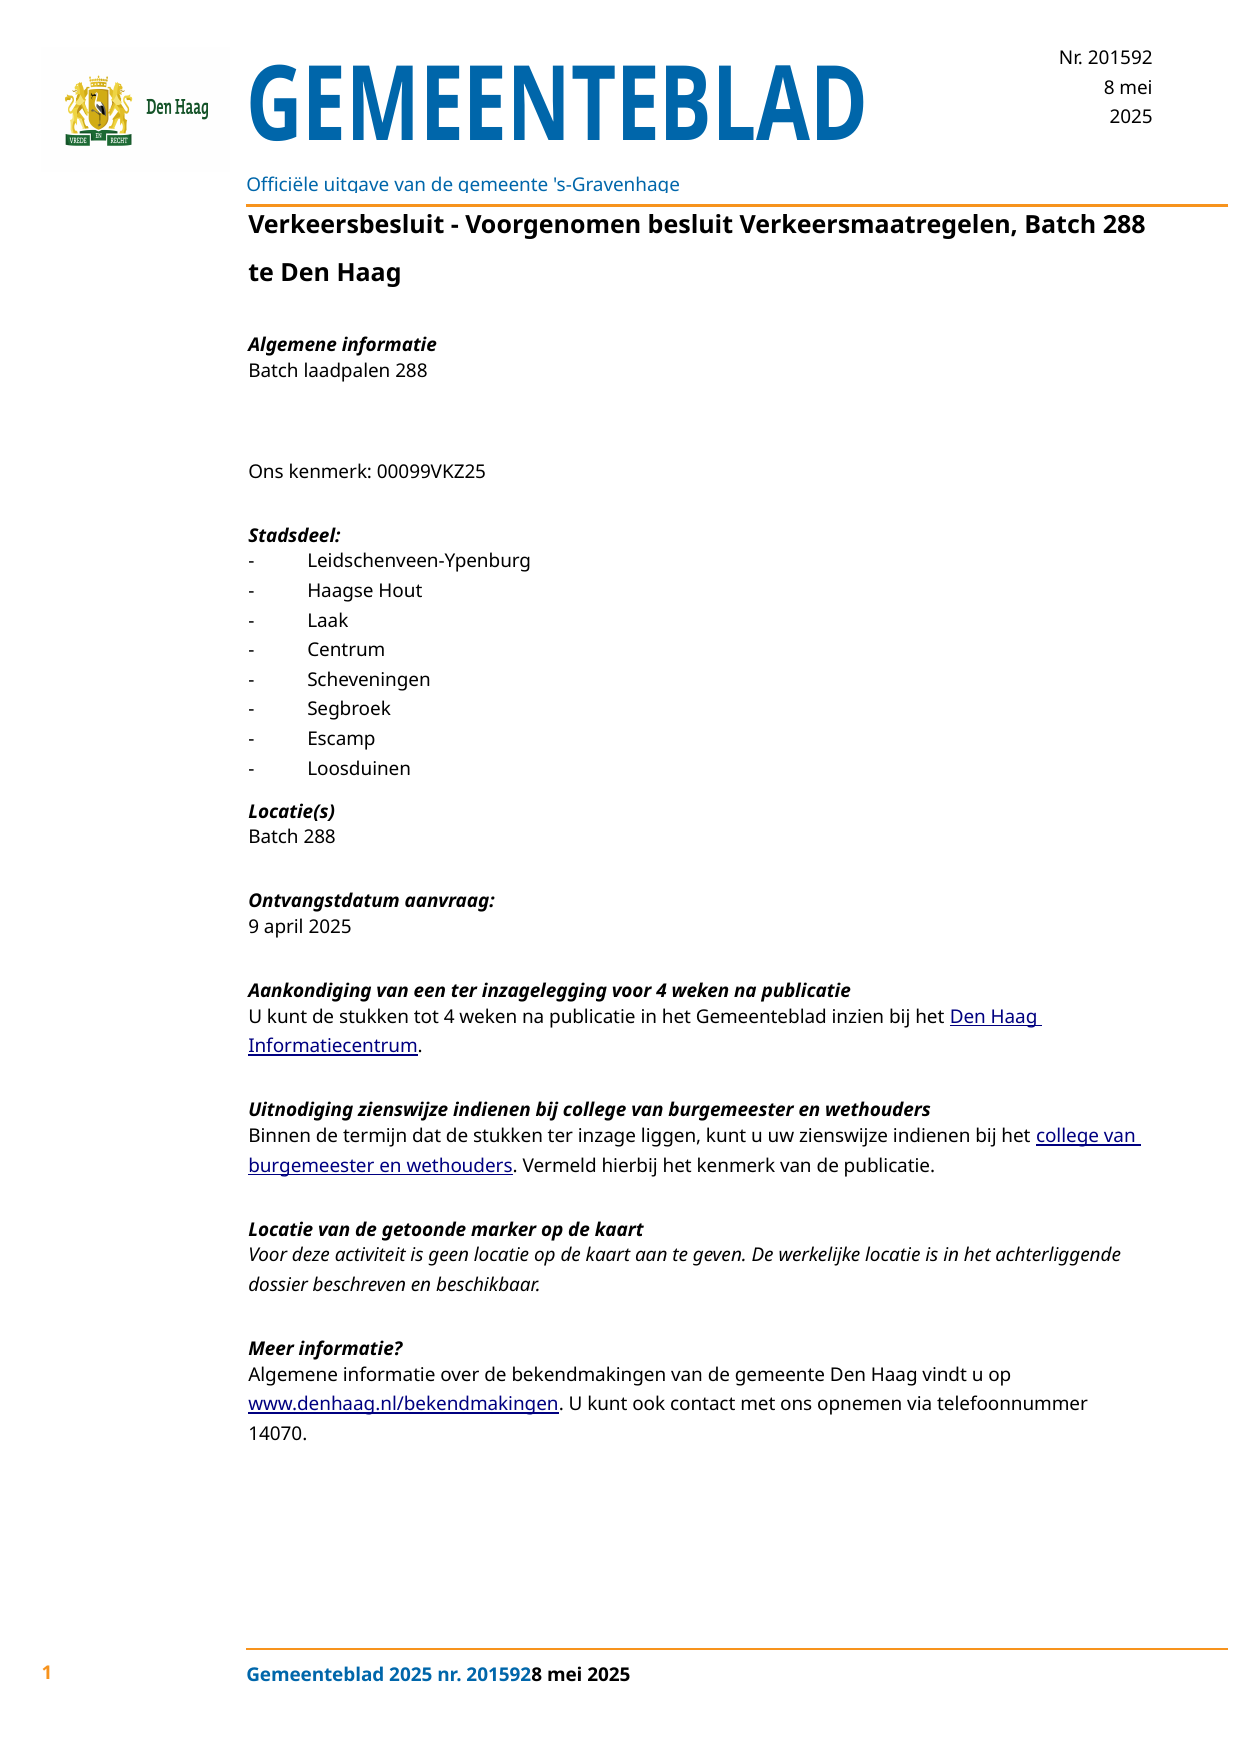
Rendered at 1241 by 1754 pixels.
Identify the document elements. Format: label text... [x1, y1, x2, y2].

text Meer informatie? [248, 1335, 1152, 1361]
text Ons kenmerk: 00099VKZ25 [248, 458, 1152, 484]
list Loosduinen [248, 755, 1152, 781]
text Locatie(s) [248, 798, 1152, 824]
text 9 april 2025 [248, 913, 1152, 939]
text Verkeersbesluit - Voorgenomen besluit Verkeersmaatregelen, Batch 288 te Den Haag [248, 207, 1152, 288]
text Voor deze activiteit is geen locatie op de kaart aan te geven. De werkelijke locatie is in het achterliggende dossier beschreven en beschikbaar. [248, 1242, 1152, 1297]
text Algemene informatie over de bekendmakingen van de gemeente Den Haag vindt u op www.denhaag.nl/bekendmakingen. U kunt ook contact met ons opnemen via telefoonnummer 14070. [248, 1361, 1152, 1446]
list Leidschenveen-Ypenburg [248, 548, 1152, 573]
text Batch laadpalen 288 [248, 357, 1152, 383]
list Haagse Hout [248, 577, 1152, 603]
picture [41, 47, 231, 172]
text Aankondiging van een ter inzagelegging voor 4 weken na publicatie [248, 977, 1152, 1003]
text Ontvangstdatum aanvraag: [248, 888, 1152, 913]
text Algemene informatie [248, 331, 1152, 357]
list Escamp [248, 725, 1152, 751]
text Batch 288 [248, 824, 1152, 849]
text U kunt de stukken tot 4 weken na publicatie in het Gemeenteblad inzien bij het Den Haag Informatiecentrum. [248, 1003, 1152, 1058]
list Scheveningen [248, 666, 1152, 692]
text Binnen de termijn dat de stukken ter inzage liggen, kunt u uw zienswijze indienen bij het college van burgemeester en wethouders. Vermeld hierbij het kenmerk van de publicatie. [248, 1122, 1152, 1178]
list Segbroek [248, 696, 1152, 721]
list Laak [248, 607, 1152, 633]
text Stadsdeel: [248, 522, 1152, 548]
text Uitnodiging zienswijze indienen bij college van burgemeester en wethouders [248, 1097, 1152, 1122]
text Locatie van de getoonde marker op de kaart [248, 1216, 1152, 1242]
list Centrum [248, 636, 1152, 662]
